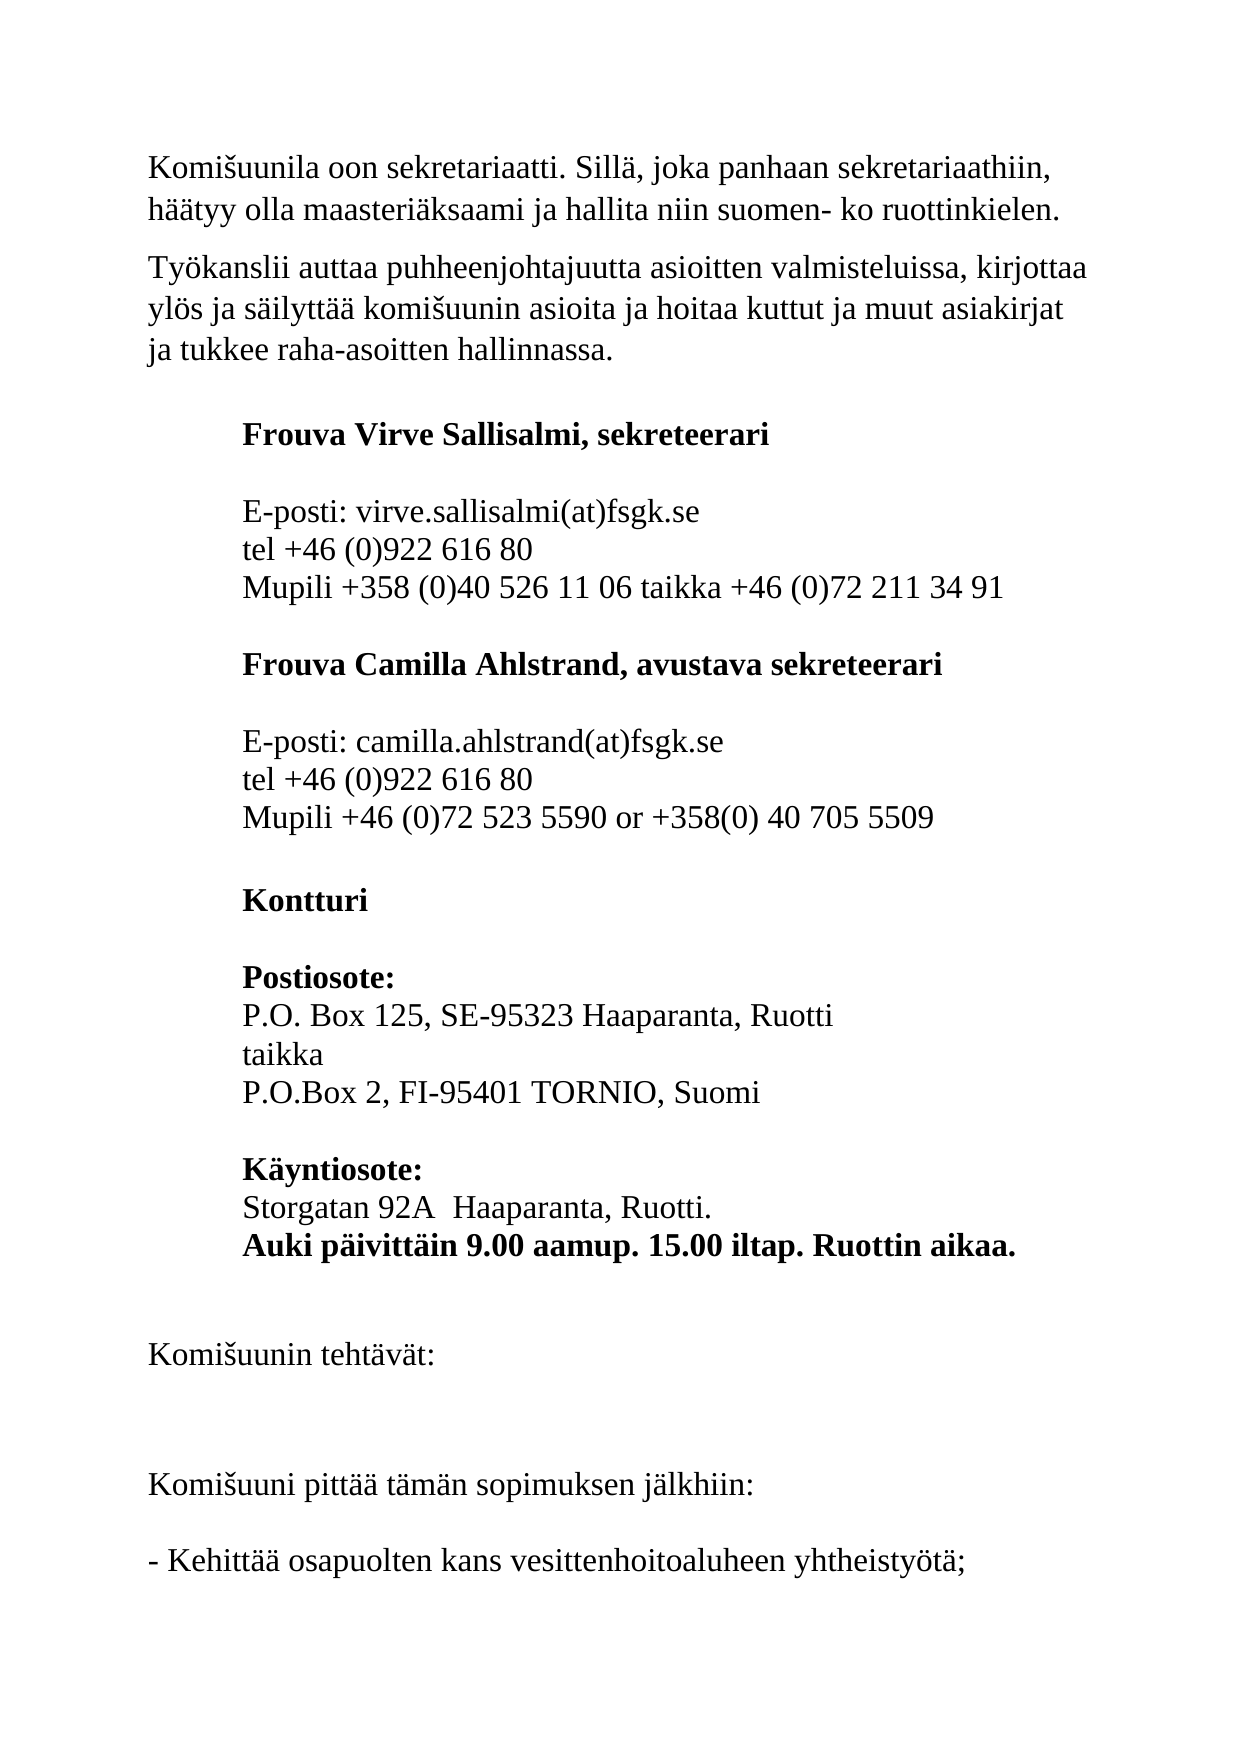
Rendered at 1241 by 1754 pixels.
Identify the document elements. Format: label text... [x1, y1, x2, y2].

table_header Frouva Virve Sallisalmi, sekreteerari ​ E-posti: virve.sallisalmi(at)fsgk.se tel +46 (0)922 616 80 Mupili +358 (0)40 526 11 06 taikka +46 (0)72 211 34 91 Frouva Camilla Ahlstrand, avustava sekreteerari ​ E-posti: camilla.ahlstrand(at)fsgk.se tel +46 (0)922 616 80 Mupili +46 (0)72 523 5590 or +358(0) 40 705 5509 [242, 414, 1093, 836]
text Komišuunila oon sekretariaatti. Sillä, joka panhaan sekretariaathiin, häätyy olla maasteriäksaami ja hallita niin suomen- ko ruottinkielen. [148, 148, 1093, 227]
subtitle ​ [148, 1302, 1093, 1328]
table_cell ​ [148, 836, 242, 1302]
text - Kehittää osapuolten kans vesittenhoitoaluheen yhtheistyötä; [148, 1541, 1093, 1579]
text Komišuuni pittää tämän sopimuksen jälkhiin: [148, 1464, 1093, 1502]
table_header ​ ​ ​ [148, 414, 242, 836]
text Työkanslii auttaa puhheenjohtajuutta asioitten valmisteluissa, kirjottaa ylös ja säilyttää komišuunin asioita ja hoitaa kuttut ja muut asiakirjat ja tukkee raha-asoitten hallinnassa. ​ [148, 247, 1093, 368]
table_cell ​ Kontturi ​ Postiosote: P.O. Box 125, SE-95323 Haaparanta, Ruotti taikka P.O.Box 2, FI-95401 TORNIO, Suomi ​ Käyntiosote: Storgatan 92A Haaparanta, Ruotti. Auki päivittäin 9.00 aamup. 15.00 iltap. Ruottin aikaa. ​ [242, 836, 1093, 1302]
text Komišuunin tehtävät: [148, 1334, 1093, 1372]
text ​ [148, 388, 1093, 414]
text ​ [148, 1441, 1093, 1464]
text ​ [148, 1502, 1093, 1541]
